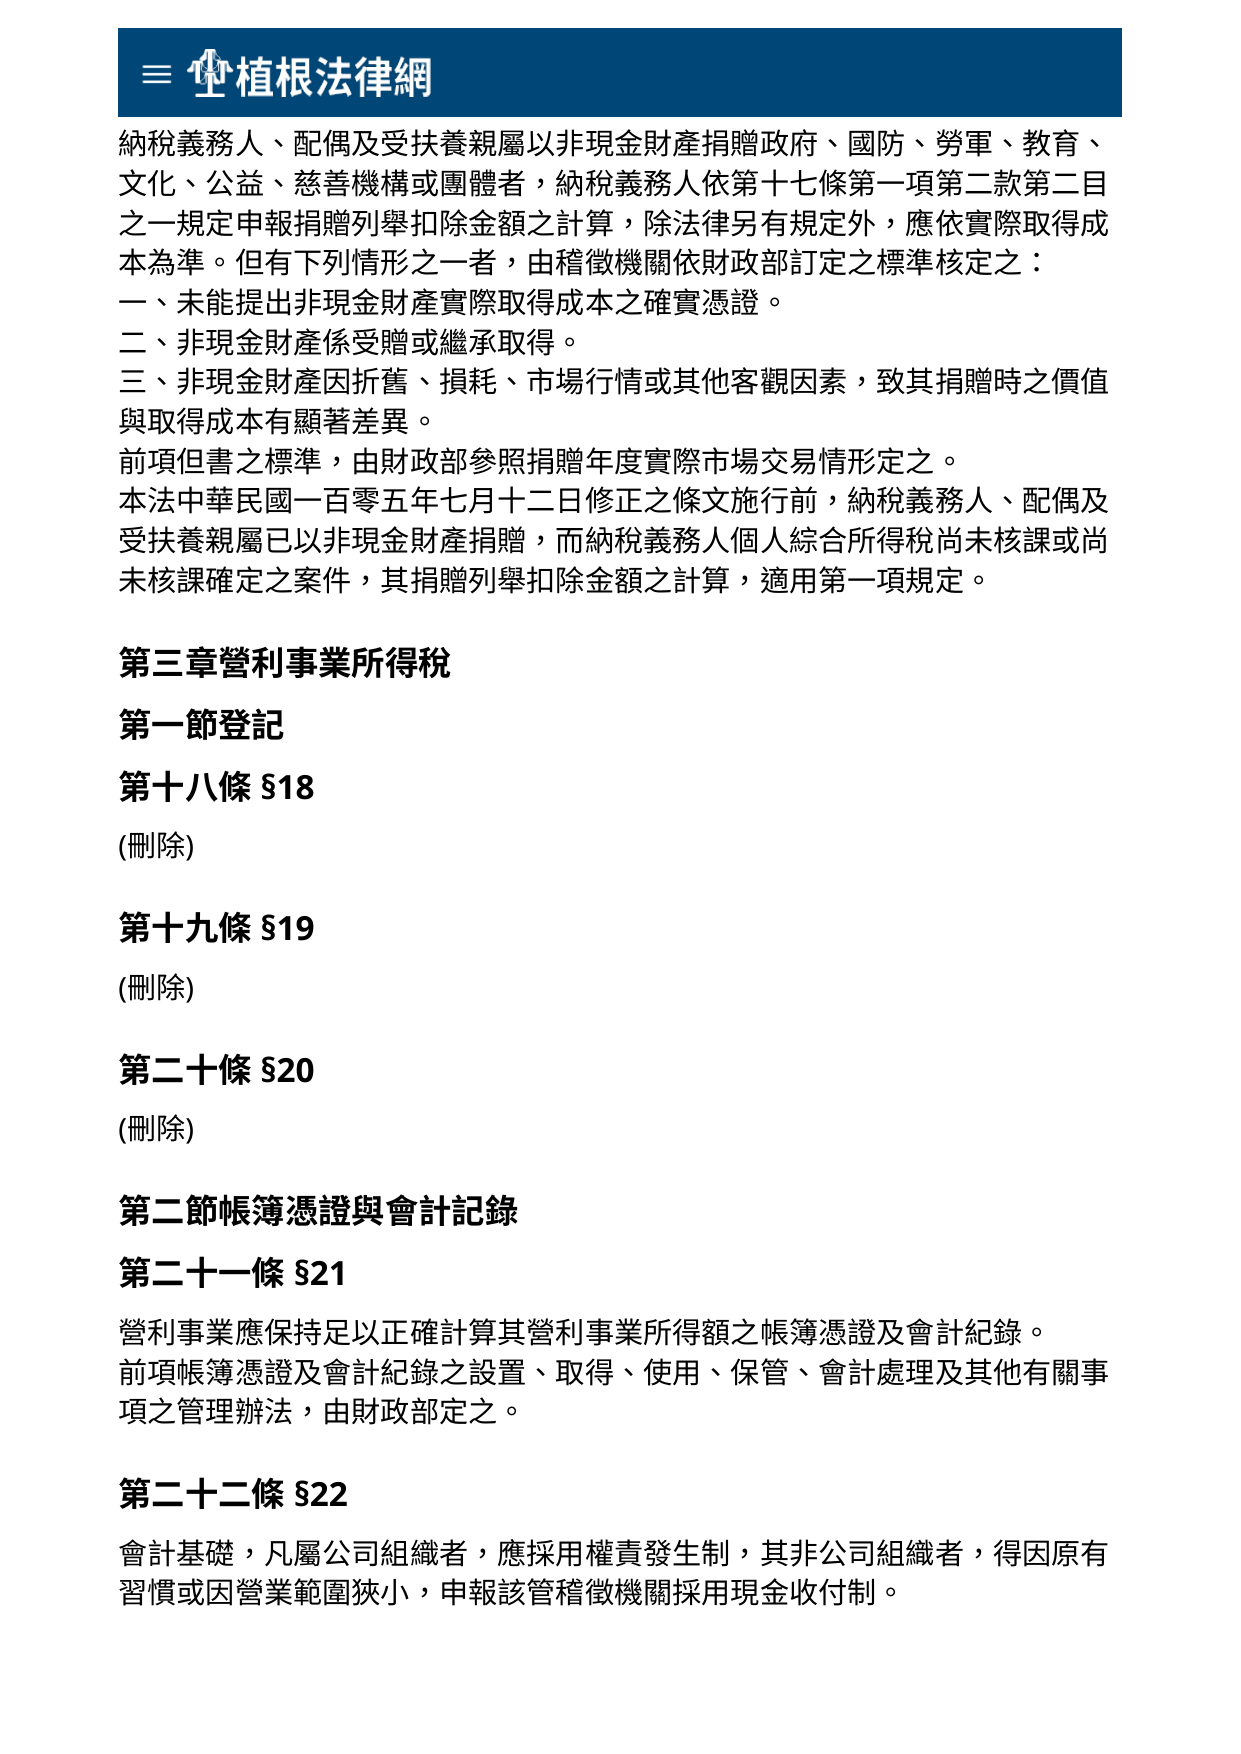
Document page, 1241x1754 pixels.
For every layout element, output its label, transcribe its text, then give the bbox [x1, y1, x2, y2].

text 第十九條 §19 [118, 905, 1122, 951]
text 會計基礎，凡屬公司組織者，應採用權責發生制，其非公司組織者，得因原有習慣或因營業範圍狹小，申報該管稽徵機關採用現金收付制。 [118, 1533, 1122, 1612]
picture [118, 28, 1122, 117]
text 第三章營利事業所得稅 [118, 639, 1122, 685]
text 第二節帳簿憑證與會計記錄 [118, 1188, 1122, 1233]
text (刪除) [118, 826, 1122, 865]
text 一、未能提出非現金財產實際取得成本之確實憑證。 [118, 282, 1122, 322]
text 前項但書之標準，由財政部參照捐贈年度實際市場交易情形定之。 [118, 441, 1122, 481]
text 第二十條 §20 [118, 1047, 1122, 1092]
text 前項帳簿憑證及會計紀錄之設置、取得、使用、保管、會計處理及其他有關事項之管理辦法，由財政部定之。 [118, 1352, 1122, 1431]
text 本法中華民國一百零五年七月十二日修正之條文施行前，納稅義務人、配偶及受扶養親屬已以非現金財產捐贈，而納稅義務人個人綜合所得稅尚未核課或尚未核課確定之案件，其捐贈列舉扣除金額之計算，適用第一項規定。 [118, 481, 1122, 600]
text 二、非現金財產係受贈或繼承取得。 [118, 322, 1122, 362]
text 第二十二條 §22 [118, 1471, 1122, 1516]
text (刪除) [118, 967, 1122, 1007]
text 第十八條 §18 [118, 764, 1122, 809]
text 第一節登記 [118, 702, 1122, 747]
text 第二十一條 §21 [118, 1250, 1122, 1296]
text 營利事業應保持足以正確計算其營利事業所得額之帳簿憑證及會計紀錄。 [118, 1312, 1122, 1352]
text (刪除) [118, 1109, 1122, 1148]
text 納稅義務人、配偶及受扶養親屬以非現金財產捐贈政府、國防、勞軍、教育、文化、公益、慈善機構或團體者，納稅義務人依第十七條第一項第二款第二目之一規定申報捐贈列舉扣除金額之計算，除法律另有規定外，應依實際取得成本為準。但有下列情形之一者，由稽徵機關依財政部訂定之標準核定之： [118, 123, 1122, 282]
text 三、非現金財產因折舊、損耗、市場行情或其他客觀因素，致其捐贈時之價值與取得成本有顯著差異。 [118, 362, 1122, 441]
